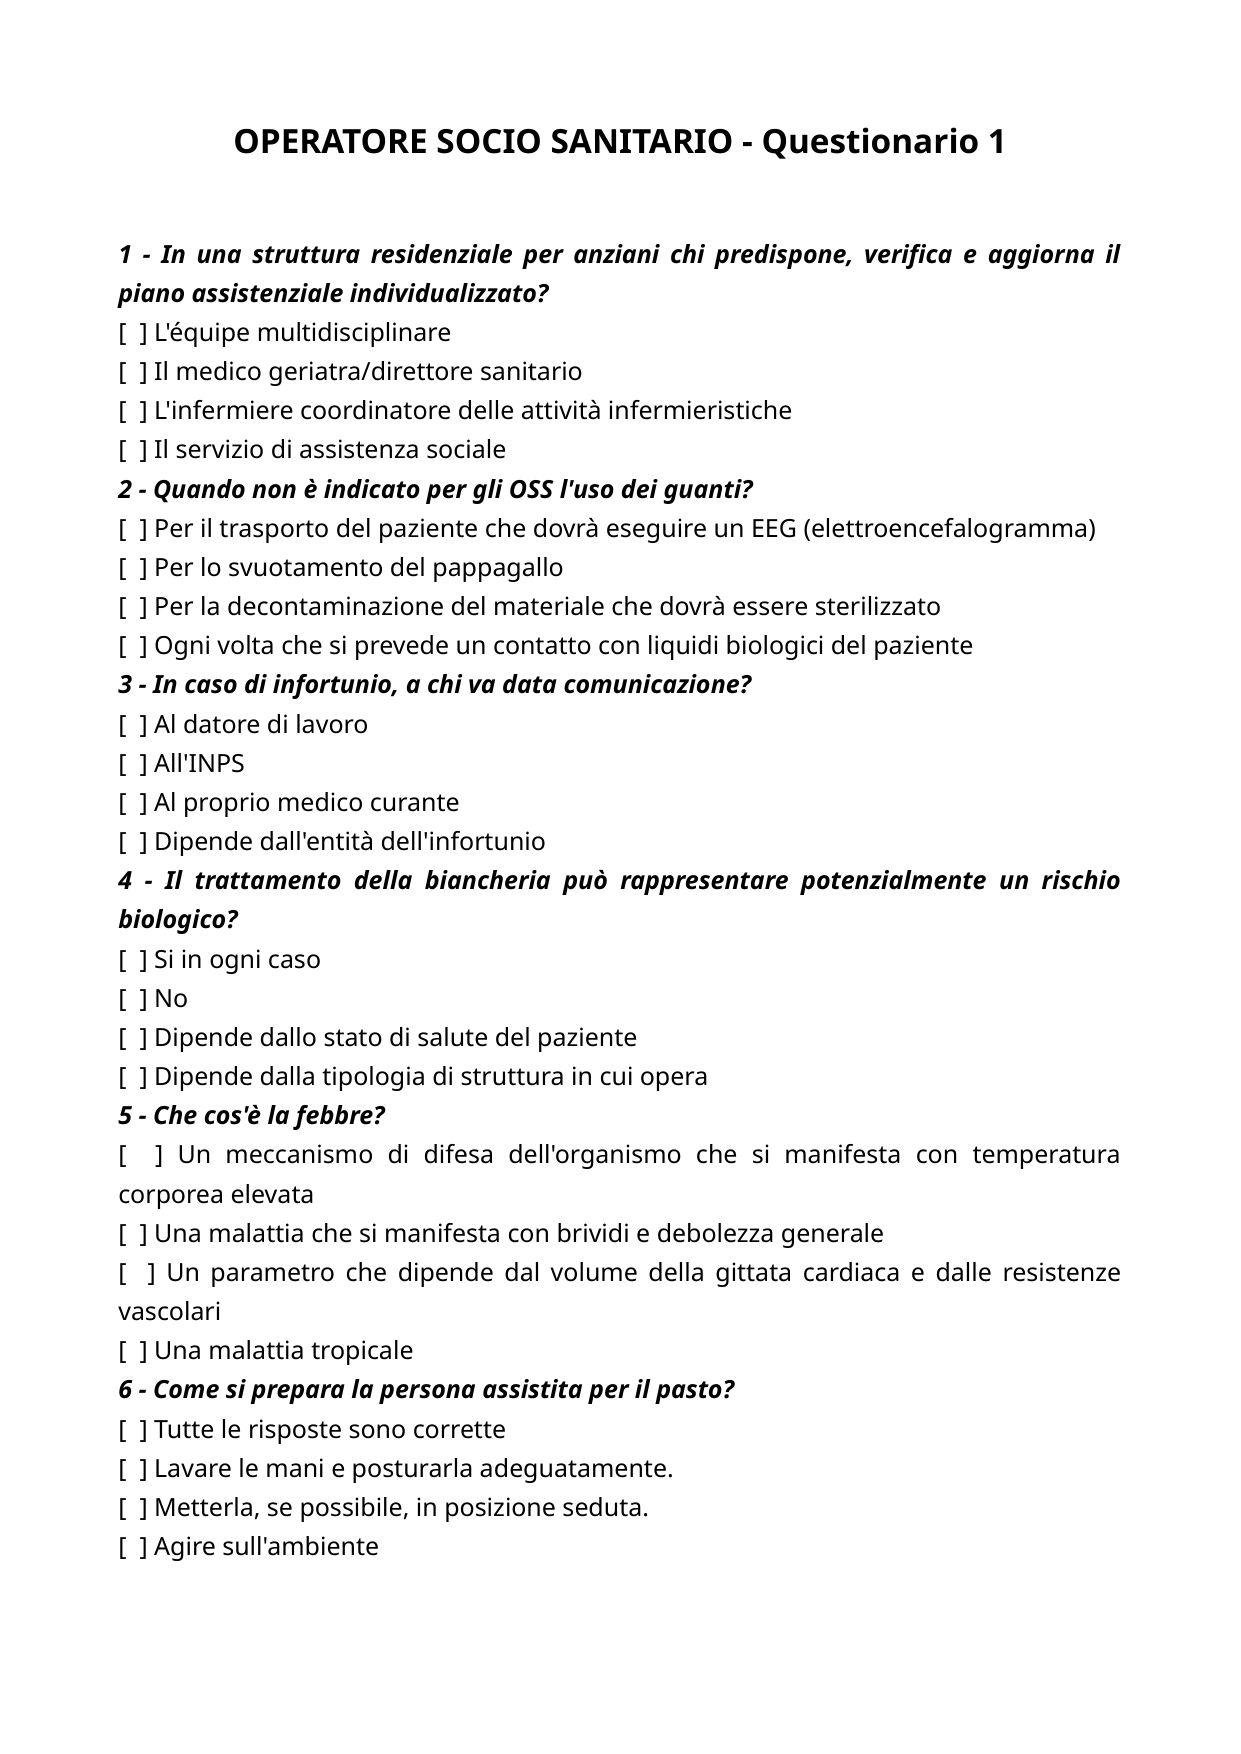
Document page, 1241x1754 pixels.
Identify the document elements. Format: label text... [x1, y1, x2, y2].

text 4 - Il trattamento della biancheria può rappresentare potenzialmente un rischio biologico? [118, 863, 1122, 936]
text [ ] Dipende dalla tipologia di struttura in cui opera [118, 1059, 1122, 1093]
text [ ] Un parametro che dipende dal volume della gittata cardiaca e dalle resistenze vascolari [118, 1255, 1122, 1328]
text [ ] No [118, 981, 1122, 1014]
text [ ] Ogni volta che si prevede un contatto con liquidi biologici del paziente [118, 628, 1122, 662]
text [ ] Agire sull'ambiente [118, 1529, 1122, 1563]
text [ ] Al proprio medico curante [118, 785, 1122, 819]
text [ ] Per la decontaminazione del materiale che dovrà essere sterilizzato [118, 589, 1122, 623]
text [ ] Il servizio di assistenza sociale [118, 432, 1122, 466]
text [ ] L'infermiere coordinatore delle attività infermieristiche [118, 393, 1122, 427]
text [ ] Metterla, se possibile, in posizione seduta. [118, 1490, 1122, 1524]
text [ ] Dipende dall'entità dell'infortunio [118, 824, 1122, 858]
text [ ] Al datore di lavoro [118, 706, 1122, 740]
text [ ] Tutte le risposte sono corrette [118, 1411, 1122, 1445]
text [ ] Il medico geriatra/direttore sanitario [118, 354, 1122, 388]
text [ ] Si in ogni caso [118, 941, 1122, 975]
text [ ] Per lo svuotamento del pappagallo [118, 550, 1122, 584]
text [ ] Dipende dallo stato di salute del paziente [118, 1020, 1122, 1054]
text 3 - In caso di infortunio, a chi va data comunicazione? [118, 667, 1122, 701]
text [ ] Lavare le mani e posturarla adeguatamente. [118, 1451, 1122, 1484]
text OPERATORE SOCIO SANITARIO - Questionario 1 [118, 118, 1122, 163]
text 6 - Come si prepara la persona assistita per il pasto? [118, 1372, 1122, 1406]
text [ ] Un meccanismo di difesa dell'organismo che si manifesta con temperatura corporea elevata [118, 1137, 1122, 1210]
text 5 - Che cos'è la febbre? [118, 1098, 1122, 1132]
text 2 - Quando non è indicato per gli OSS l'uso dei guanti? [118, 471, 1122, 505]
text 1 - In una struttura residenziale per anziani chi predispone, verifica e aggiorna il piano assistenziale individualizzato? [118, 236, 1122, 309]
text [ ] All'INPS [118, 746, 1122, 779]
text [ ] Per il trasporto del paziente che dovrà eseguire un EEG (elettroencefalogramma) [118, 511, 1122, 544]
text [ ] L'équipe multidisciplinare [118, 315, 1122, 349]
text [ ] Una malattia tropicale [118, 1333, 1122, 1367]
text [ ] Una malattia che si manifesta con brividi e debolezza generale [118, 1216, 1122, 1249]
